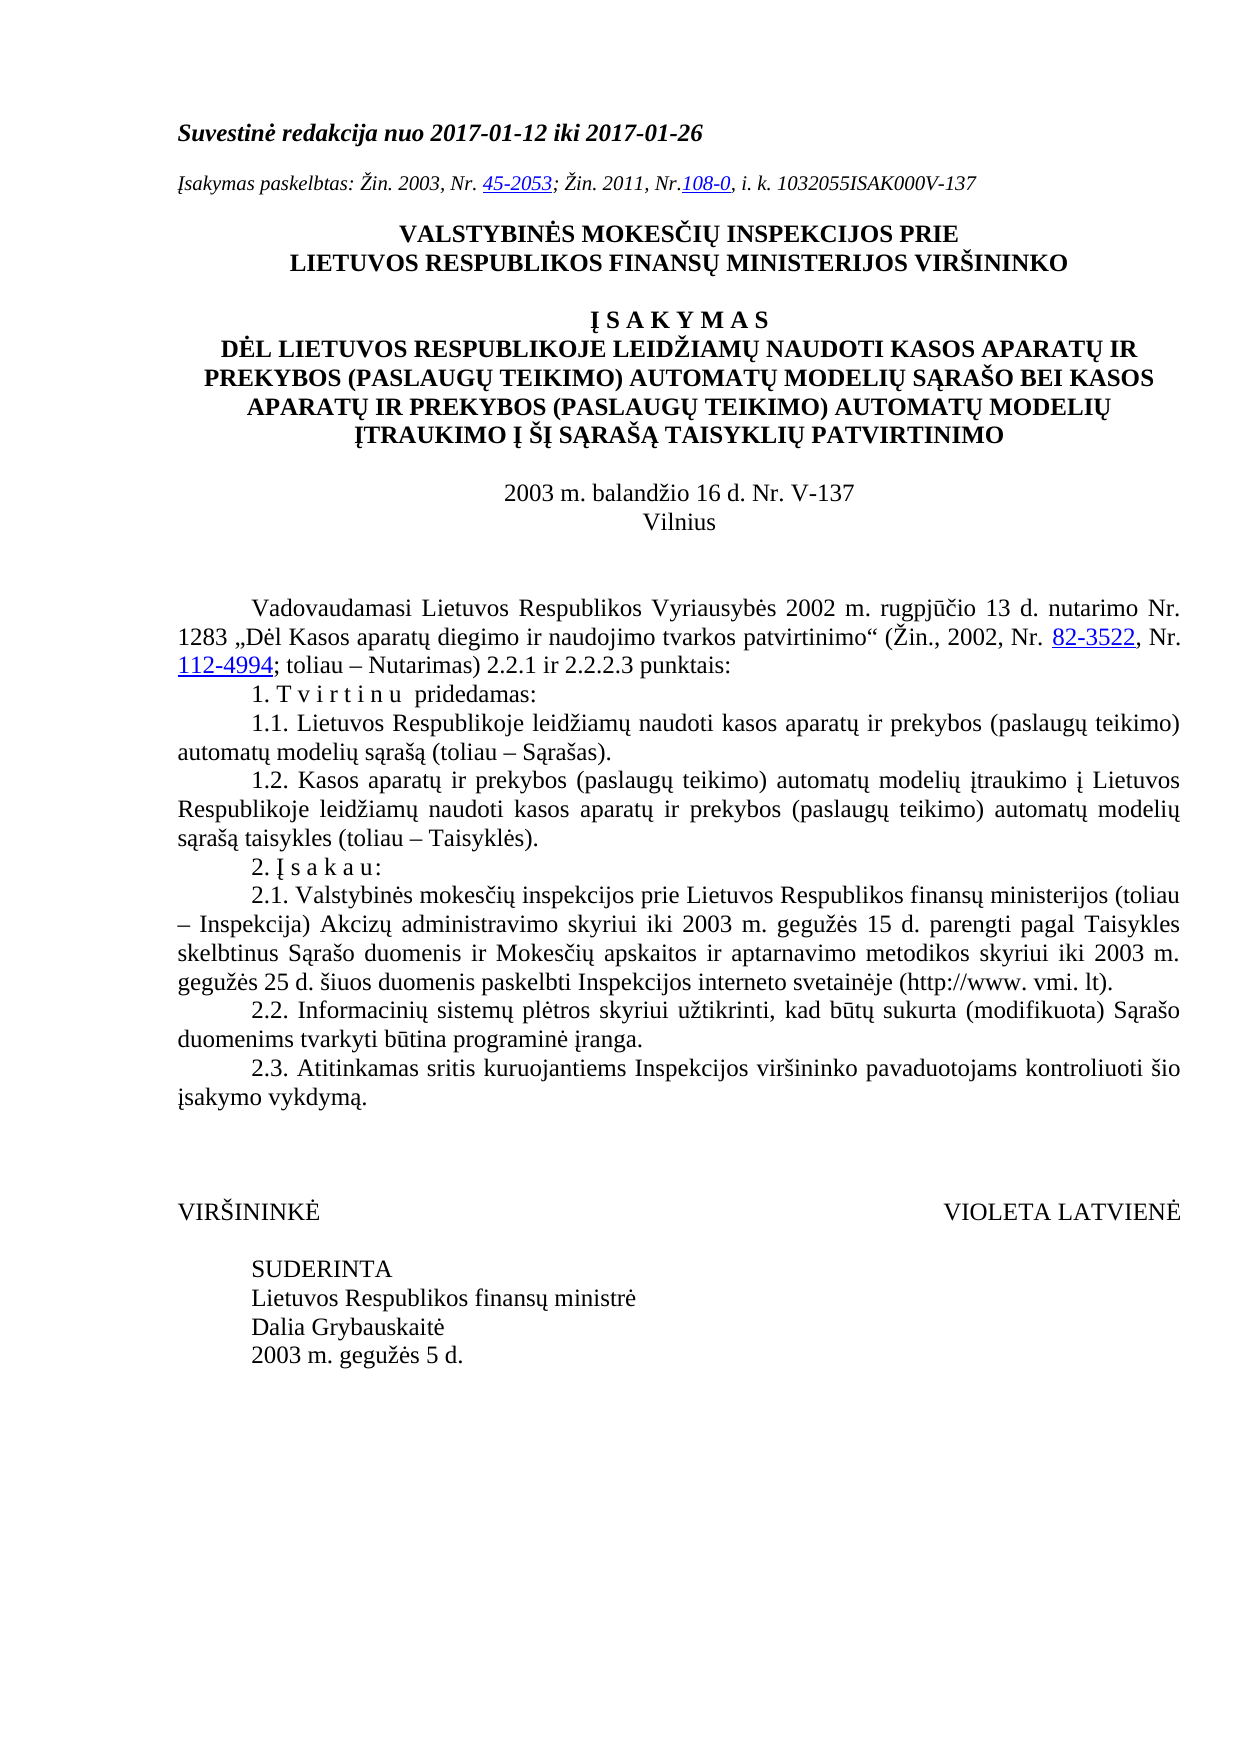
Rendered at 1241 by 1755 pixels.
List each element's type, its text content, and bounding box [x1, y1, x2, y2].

text 1. Tvirtinu pridedamas: [177, 679, 1181, 708]
text VIRŠININKĖ VIOLETA LATVIENĖ [177, 1197, 1181, 1225]
text Įsakymas paskelbtas: Žin. 2003, Nr. 45-2053; Žin. 2011, Nr.108-0, i. k. 1032055ISAK000V-137 [177, 171, 1181, 195]
text 2.3. Atitinkamas sritis kuruojantiems Inspekcijos viršininko pavaduotojams kontroliuoti šio įsakymo vykdymą. [177, 1053, 1181, 1110]
text 1.2. Kasos aparatų ir prekybos (paslaugų teikimo) automatų modelių įtraukimo į Lietuvos Respublikoje leidžiamų naudoti kasos aparatų ir prekybos (paslaugų teikimo) automatų modelių sąrašą taisykles (toliau – Taisyklės). [177, 765, 1181, 852]
text 1.1. Lietuvos Respublikoje leidžiamų naudoti kasos aparatų ir prekybos (paslaugų teikimo) automatų modelių sąrašą (toliau – Sąrašas). [177, 708, 1181, 765]
text 2.2. Informacinių sistemų plėtros skyriui užtikrinti, kad būtų sukurta (modifikuota) Sąrašo duomenims tvarkyti būtina programinė įranga. [177, 995, 1181, 1053]
text VALSTYBINĖS MOKESČIŲ INSPEKCIJOS PRIE [177, 219, 1181, 248]
text LIETUVOS RESPUBLIKOS FINANSŲ MINISTERIJOS VIRŠININKO [177, 248, 1181, 277]
text Suvestinė redakcija nuo 2017-01-12 iki 2017-01-26 [177, 118, 1181, 147]
text 2.1. Valstybinės mokesčių inspekcijos prie Lietuvos Respublikos finansų ministerijos (toliau – Inspekcija) Akcizų administravimo skyriui iki 2003 m. gegužės 15 d. parengti pagal Taisykles skelbtinus Sąrašo duomenis ir Mokesčių apskaitos ir aptarnavimo metodikos skyriui iki 2003 m. gegužės 25 d. šiuos duomenis paskelbti Inspekcijos interneto svetainėje (http://www. vmi. lt). [177, 880, 1181, 995]
text SUDERINTA [177, 1254, 1181, 1283]
text DĖL LIETUVOS RESPUBLIKOJE LEIDŽIAMŲ NAUDOTI KASOS APARATŲ IR PREKYBOS (PASLAUGŲ TEIKIMO) AUTOMATŲ MODELIŲ SĄRAŠO BEI KASOS APARATŲ IR PREKYBOS (PASLAUGŲ TEIKIMO) AUTOMATŲ MODELIŲ ĮTRAUKIMO Į ŠĮ SĄRAŠĄ TAISYKLIŲ PATVIRTINIMO [177, 334, 1181, 449]
text Į S A K Y M A S [177, 305, 1181, 334]
text Lietuvos Respublikos finansų ministrė [177, 1283, 1181, 1312]
text 2003 m. balandžio 16 d. Nr. V-137 [177, 478, 1181, 507]
text Vadovaudamasi Lietuvos Respublikos Vyriausybės 2002 m. rugpjūčio 13 d. nutarimo Nr. 1283 „Dėl Kasos aparatų diegimo ir naudojimo tvarkos patvirtinimo“ (Žin., 2002, Nr. 82-3522, Nr. 112-4994; toliau – Nutarimas) 2.2.1 ir 2.2.2.3 punktais: [177, 593, 1181, 679]
text Dalia Grybauskaitė [177, 1312, 1181, 1340]
text 2.Įsakau: [177, 852, 1181, 880]
text 2003 m. gegužės 5 d. [177, 1340, 1181, 1369]
text Vilnius [177, 507, 1181, 535]
